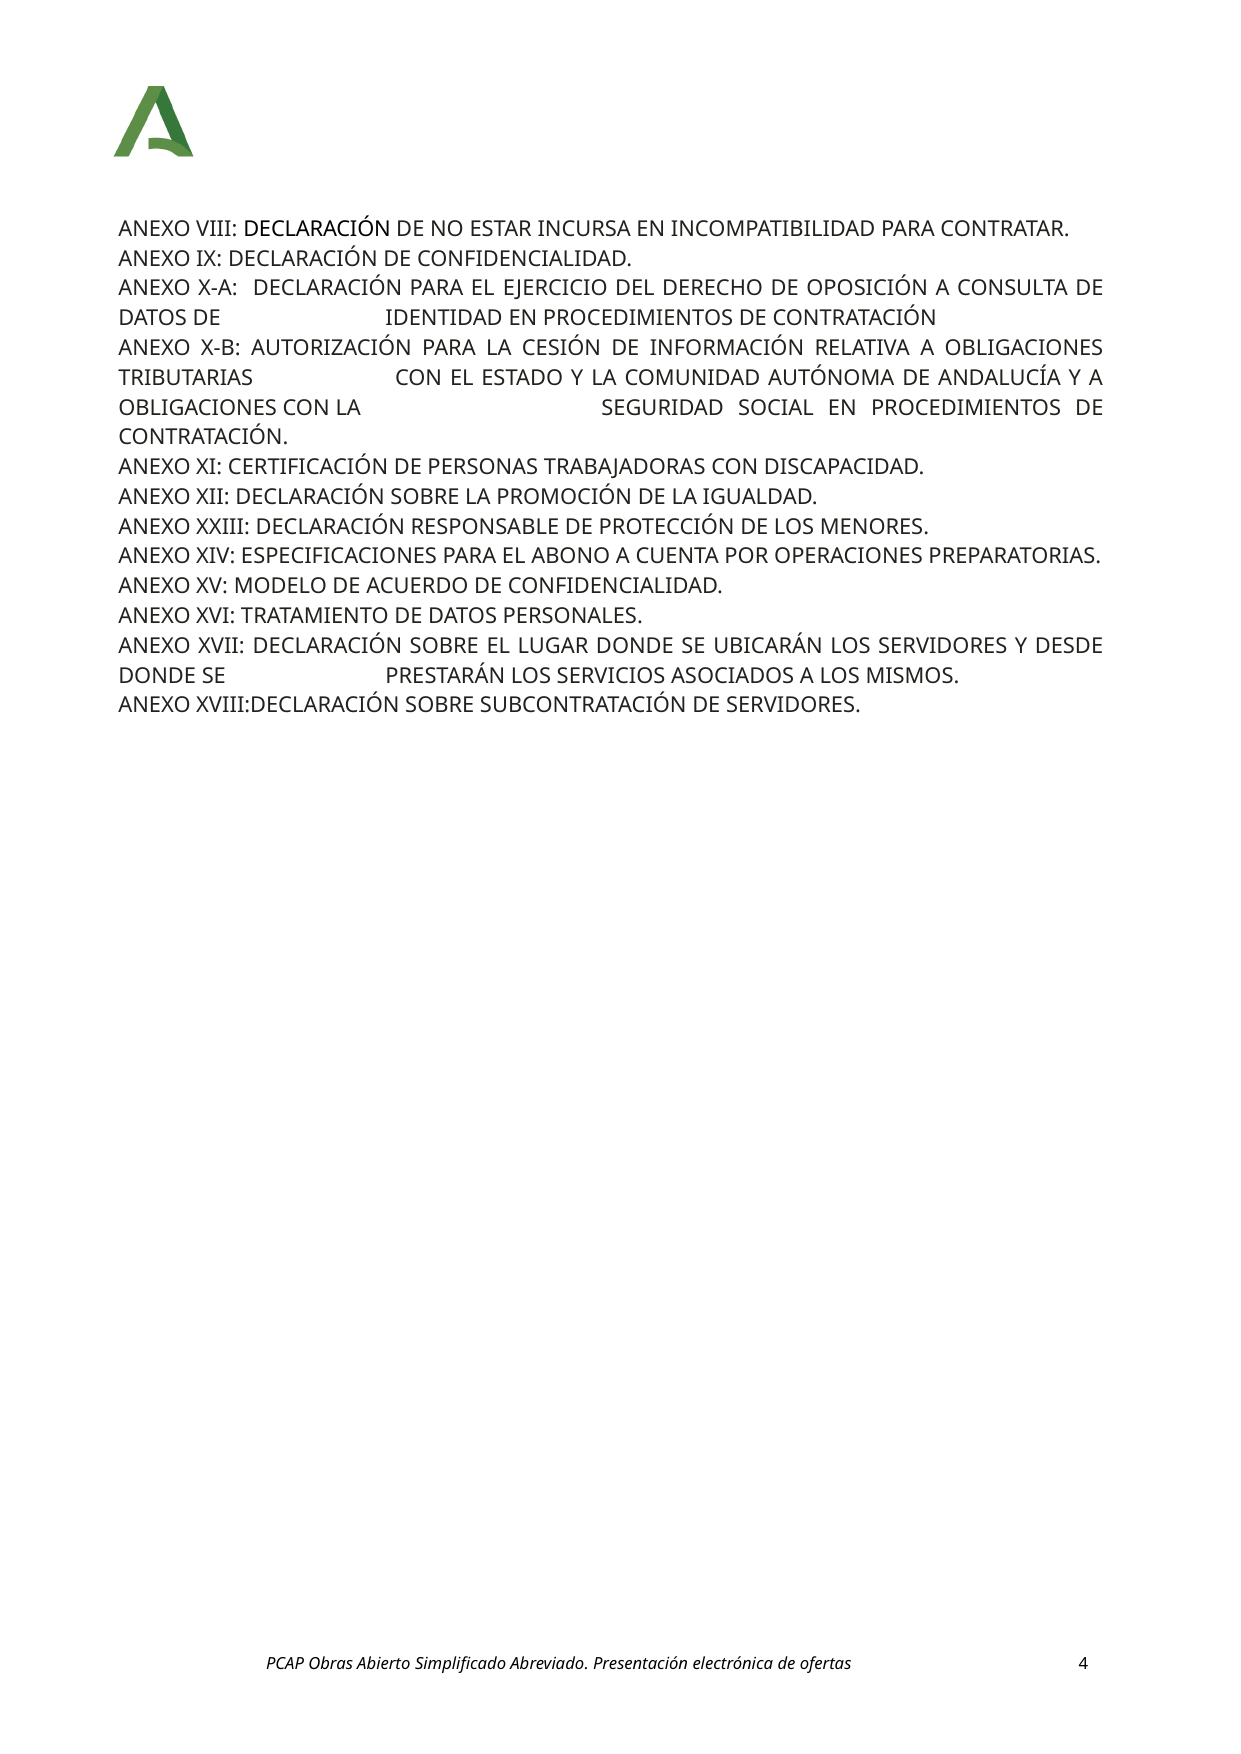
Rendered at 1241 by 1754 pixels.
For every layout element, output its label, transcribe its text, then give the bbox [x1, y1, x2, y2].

picture [109, 81, 198, 161]
text ANEXO iX: DECLARACIÓN DE CONFIDENCIALIDAD. [118, 242, 1104, 272]
text ANEXO XVIII:DECLARACIÓN SOBRE SUBCONTRATACIÓN DE SERVIDORES. [118, 689, 1104, 719]
text ANEXO XVI: TRATAMIENTO DE DATOS PERSONALES. [118, 600, 1104, 630]
text ANEXO XVII: DECLARACIÓN SOBRE EL LUGAR DONDE SE UBICARÁN LOS SERVIDORES Y DESDE DONDE SE PRESTARÁN LOS SERVICIOS ASOCIADOS A LOS MISMOS. [118, 630, 1104, 689]
text ANEXO XII: DECLARACIÓN SOBRE LA PROMOCIÓN DE LA IGUALDAD. [118, 481, 1104, 511]
text ANEXO X-B: AUTORIZACIÓN PARA LA CESIÓN DE INFORMACIÓN RELATIVA A OBLIGACIONES TRIBUTARIAS CON EL ESTADO Y LA COMUNIDAD AUTÓNOMA DE ANDALUCÍA Y A OBLIGACIONES CON LA SEGURIDAD SOCIAL EN PROCEDIMIENTOS DE CONTRATACIÓN. [118, 332, 1104, 451]
text ANEXO X-A: DECLARACIÓN PARA EL EJERCICIO DEL DERECHO DE OPOSICIÓN A CONSULTA DE DATOS DE IDENTIDAD EN PROCEDIMIENTOS DE CONTRATACIÓN [118, 272, 1104, 332]
text ANEXO XXIII: DECLARACIÓN RESPONSABLE DE PROTECCIÓN DE LOS MENORES. [118, 511, 1104, 540]
text ANEXO XV: MODELO DE ACUERDO DE CONFIDENCIALIDAD. [118, 570, 1104, 600]
text ANEXO XI: CERTIFICACIÓN DE PERSONAS TRABAJADORAS CON DISCAPACIDAD. [118, 451, 1104, 481]
text ANEXO VIII: DECLARACIÓN DE NO ESTAR INCURSA EN INCOMPATIBILIDAD PARA CONTRATAR. [118, 213, 1104, 242]
text ANEXO XIV: ESPECIFICACIONES PARA EL ABONO A CUENTA POR OPERACIONES PREPARATORIAS. [118, 540, 1104, 570]
